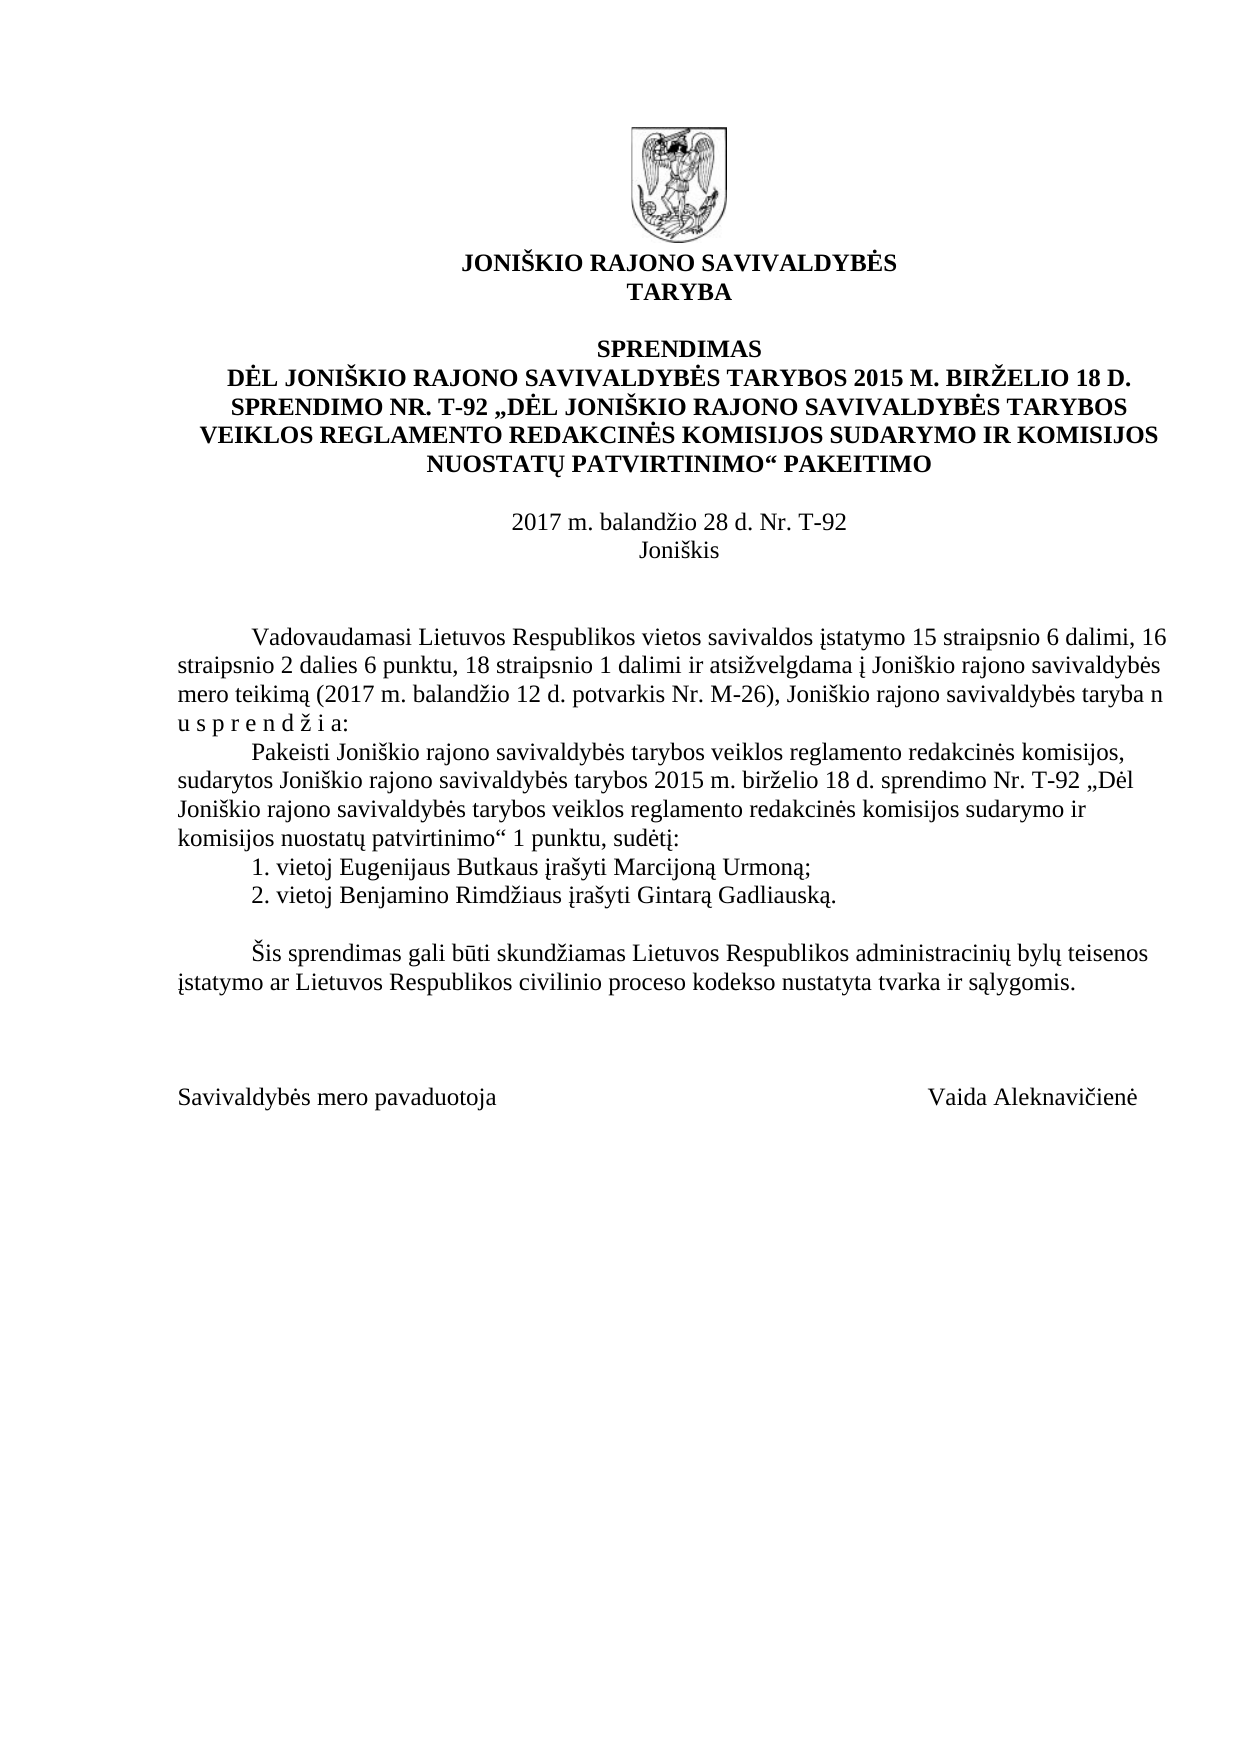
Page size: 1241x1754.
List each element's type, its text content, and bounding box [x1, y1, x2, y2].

text 2. vietoj Benjamino Rimdžiaus įrašyti Gintarą Gadliauską. [177, 880, 1181, 909]
text Šis sprendimas gali būti skundžiamas Lietuvos Respublikos administracinių bylų teisenos įstatymo ar Lietuvos Respublikos civilinio proceso kodekso nustatyta tvarka ir sąlygomis. [177, 938, 1181, 995]
text 2017 m. balandžio 28 d. Nr. T-92 [177, 507, 1181, 535]
text Joniškio rajono savivaldybės TARYBA [177, 248, 1181, 305]
text VEIKLOS REGLAMENTO REDAKCINĖS KOMISIJOS SUDARYMO IR KOMISIJOS NUOSTATŲ PATVIRTINIMO“ PAKEITIMO [177, 420, 1181, 478]
text Joniškis [177, 535, 1181, 564]
text DĖL JONIŠKIO RAJONO SAVIVALDYBĖS TARYBOS 2015 M. BIRŽELIO 18 D. SPRENDIMO NR. T-92 „DĖL JONIŠKIO RAJONO savivaldybės tarybos [177, 363, 1181, 420]
text Savivaldybės mero pavaduotoja Vaida Aleknavičienė [177, 1082, 1181, 1110]
text Pakeisti Joniškio rajono savivaldybės tarybos veiklos reglamento redakcinės komisijos, sudarytos Joniškio rajono savivaldybės tarybos 2015 m. birželio 18 d. sprendimo Nr. T-92 „Dėl Joniškio rajono savivaldybės tarybos veiklos reglamento redakcinės komisijos sudarymo ir komisijos nuostatų patvirtinimo“ 1 punktu, sudėtį: [177, 737, 1181, 852]
text Vadovaudamasi Lietuvos Respublikos vietos savivaldos įstatymo 15 straipsnio 6 dalimi, 16 straipsnio 2 dalies 6 punktu, 18 straipsnio 1 dalimi ir atsižvelgdama į Joniškio rajono savivaldybės mero teikimą (2017 m. balandžio 12 d. potvarkis Nr. M-26), Joniškio rajono savivaldybės taryba n u s p r e n d ž i a: [177, 622, 1181, 737]
text 1. vietoj Eugenijaus Butkaus įrašyti Marcijoną Urmoną; [177, 852, 1181, 880]
text SPRENDIMAS [177, 334, 1181, 363]
